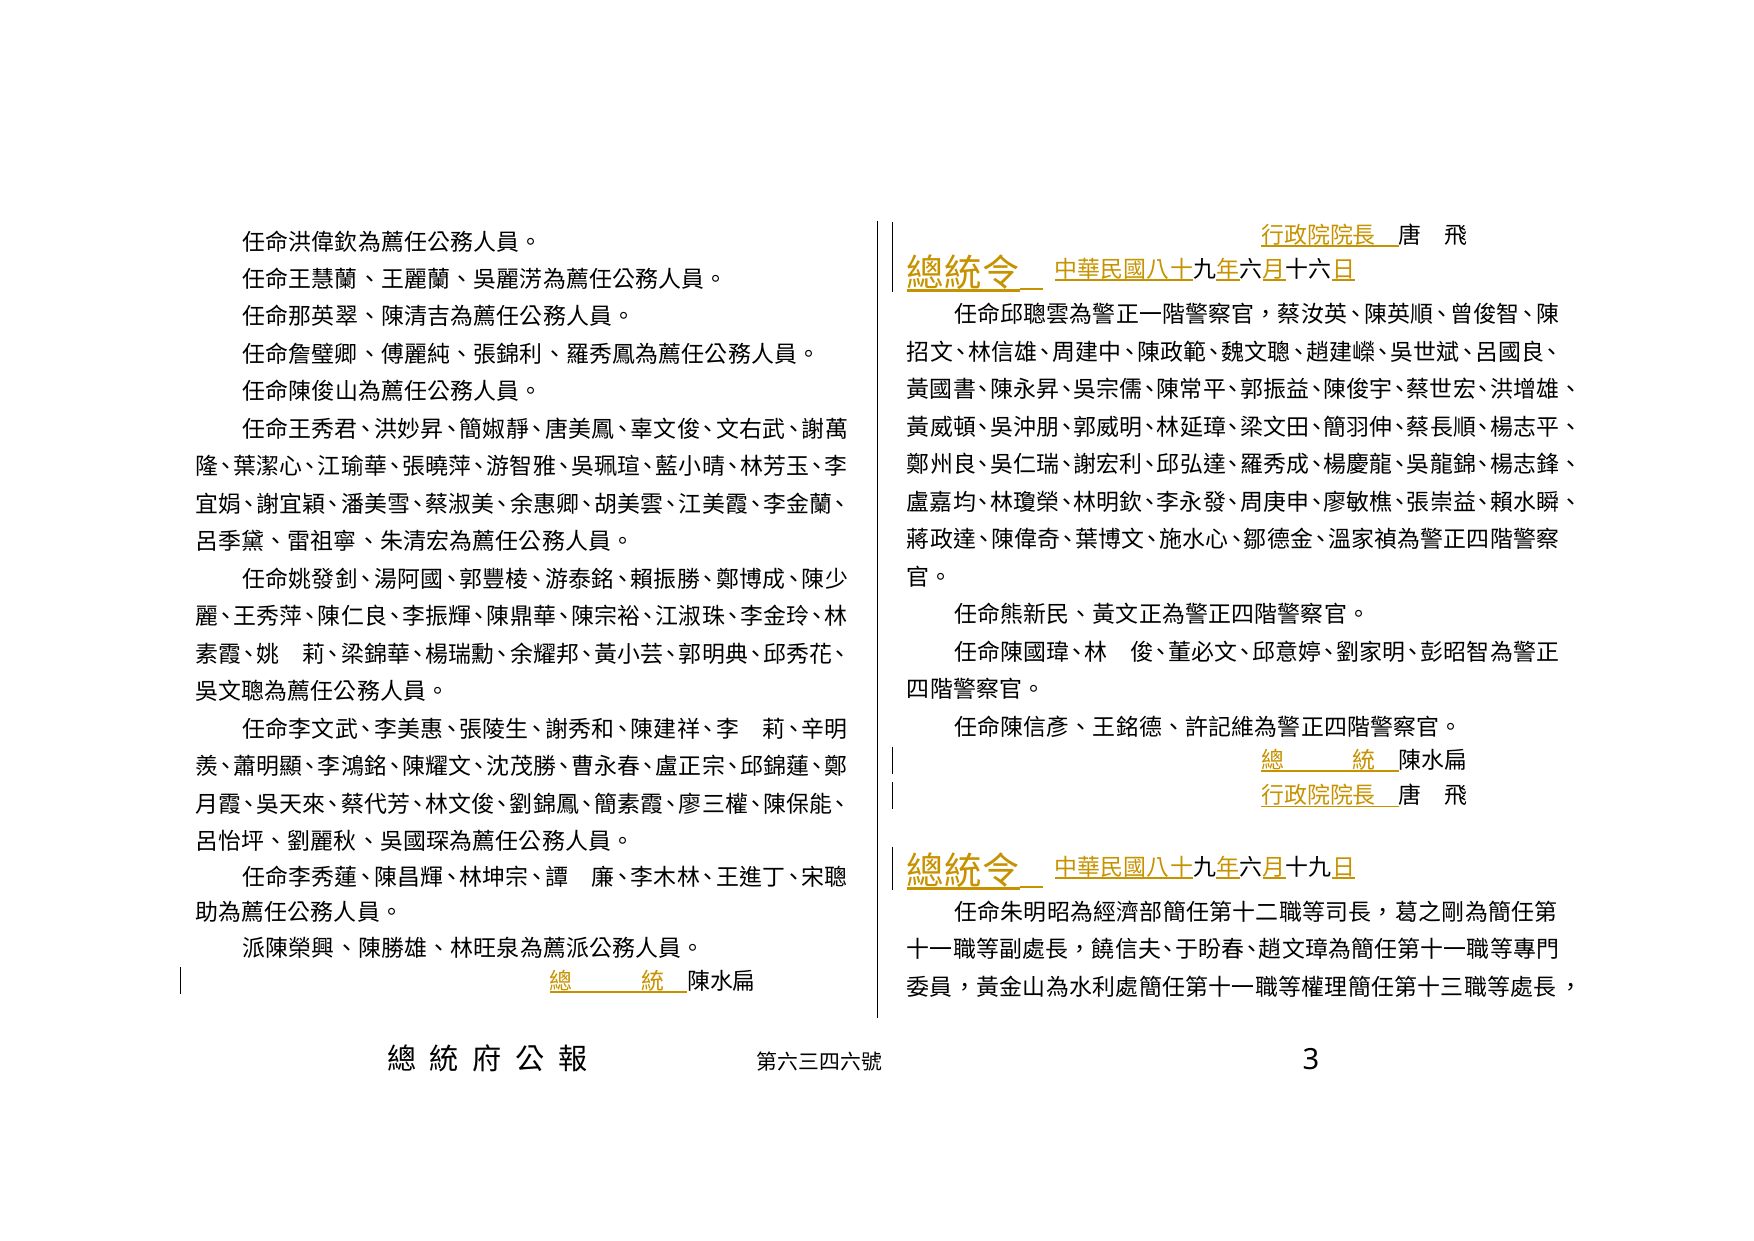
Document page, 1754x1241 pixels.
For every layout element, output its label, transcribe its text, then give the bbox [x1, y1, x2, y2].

text 行政院院長 唐 飛 [907, 222, 1559, 249]
text 任命熊新民、黃文正為警正四階警察官。 [907, 592, 1559, 630]
table_header 中華民國八十九年六月十六日 [1051, 249, 1564, 292]
table_header 總統令 [904, 249, 1051, 292]
text 任命王慧蘭、王麗蘭、吳麗淓為薦任公務人員。 [195, 257, 847, 294]
text 任命陳信彥、王銘德、許記維為警正四階警察官。 [907, 705, 1559, 742]
text 任命王秀君、洪妙昇、簡婌靜、唐美鳳、辜文俊、文右武、謝萬隆、葉潔心、江瑜華、張曉萍、游智雅、吳珮瑄、藍小晴、林芳玉、李宜娟、謝宜穎、潘美雪、蔡淑美、余惠卿、胡美雲、江美霞、李金蘭、呂季黛、雷祖寧、朱清宏為薦任公務人員。 [195, 407, 847, 557]
text 任命朱明昭為經濟部簡任第十二職等司長，葛之剛為簡任第十一職等副處長，饒信夫、于盼春、趙文璋為簡任第十一職等專門委員，黃金山為水利處簡任第十一職等權理簡任第十三職等處長，吳憲雄、洪 海、李崇清為簡任第十一職等副處長，陳憲仁為簡任第十職等總工程司，林火木、陳義平為簡任第十職等副總工程司，王陽南為簡任第十職等主任秘書，黃清林、嚴慶煌、陳清茂為簡任第十職等專門委員，吳約西、田巧玲、洪勝榮為簡任第十職等正工程司兼組長，楊正德為簡任第十職等正工程司兼主任，吳富豊為簡任第十職等正工程司。 [907, 890, 1559, 1003]
text 總 統 陳水扁 [195, 967, 847, 994]
text 任命姚發釗、湯阿國、郭豐棱、游泰銘、賴振勝、鄭博成、陳少麗、王秀萍、陳仁良、李振輝、陳鼎華、陳宗裕、江淑珠、李金玲、林素霞、姚 莉、梁錦華、楊瑞勳、余耀邦、黃小芸、郭明典、邱秀花、吳文聰為薦任公務人員。 [195, 557, 847, 707]
table_header 中華民國八十九年六月十九日 [1051, 847, 1564, 890]
text 任命李秀蓮、陳昌輝、林坤宗、譚 廉、李木林、王進丁、宋聰助為薦任公務人員。 [195, 857, 847, 928]
text 任命那英翠、陳清吉為薦任公務人員。 [195, 294, 847, 332]
text 任命李文武、李美惠、張陵生、謝秀和、陳建祥、李 莉、辛明羨、蕭明顯、李鴻銘、陳耀文、沈茂勝、曹永春、盧正宗、邱錦蓮、鄭月霞、吳天來、蔡代芳、林文俊、劉錦鳳、簡素霞、廖三權、陳保能、呂怡坪、劉麗秋、吳國琛為薦任公務人員。 [195, 707, 847, 857]
text 任命詹璧卿、傅麗純、張錦利、羅秀鳳為薦任公務人員。 [195, 332, 847, 369]
text 任命陳國瑋、林 俊、董必文、邱意婷、劉家明、彭昭智為警正四階警察官。 [907, 630, 1559, 705]
text 派陳榮興、陳勝雄、林旺泉為薦派公務人員。 [195, 928, 847, 963]
text 任命邱聰雲為警正一階警察官，蔡汝英、陳英順、曾俊智、陳招文、林信雄、周建中、陳政範、魏文聰、趙建嶸、吳世斌、呂國良、黃國書、陳永昇、吳宗儒、陳常平、郭振益、陳俊宇、蔡世宏、洪增雄、黃威頓、吳沖朋、郭威明、林延璋、梁文田、簡羽伸、蔡長順、楊志平、鄭州良、吳仁瑞、謝宏利、邱弘達、羅秀成、楊慶龍、吳龍錦、楊志鋒、盧嘉均、林瓊榮、林明欽、李永發、周庚申、廖敏樵、張崇益、賴水瞬、蔣政達、陳偉奇、葉博文、施水心、鄒德金、溫家禎為警正四階警察官。 [907, 292, 1559, 592]
table_header 總統令 [904, 847, 1051, 890]
text 行政院院長 唐 飛 [907, 782, 1559, 809]
text 總 統 陳水扁 [907, 747, 1559, 774]
text 任命陳俊山為薦任公務人員。 [195, 369, 847, 407]
text 任命洪偉欽為薦任公務人員。 [195, 222, 847, 257]
